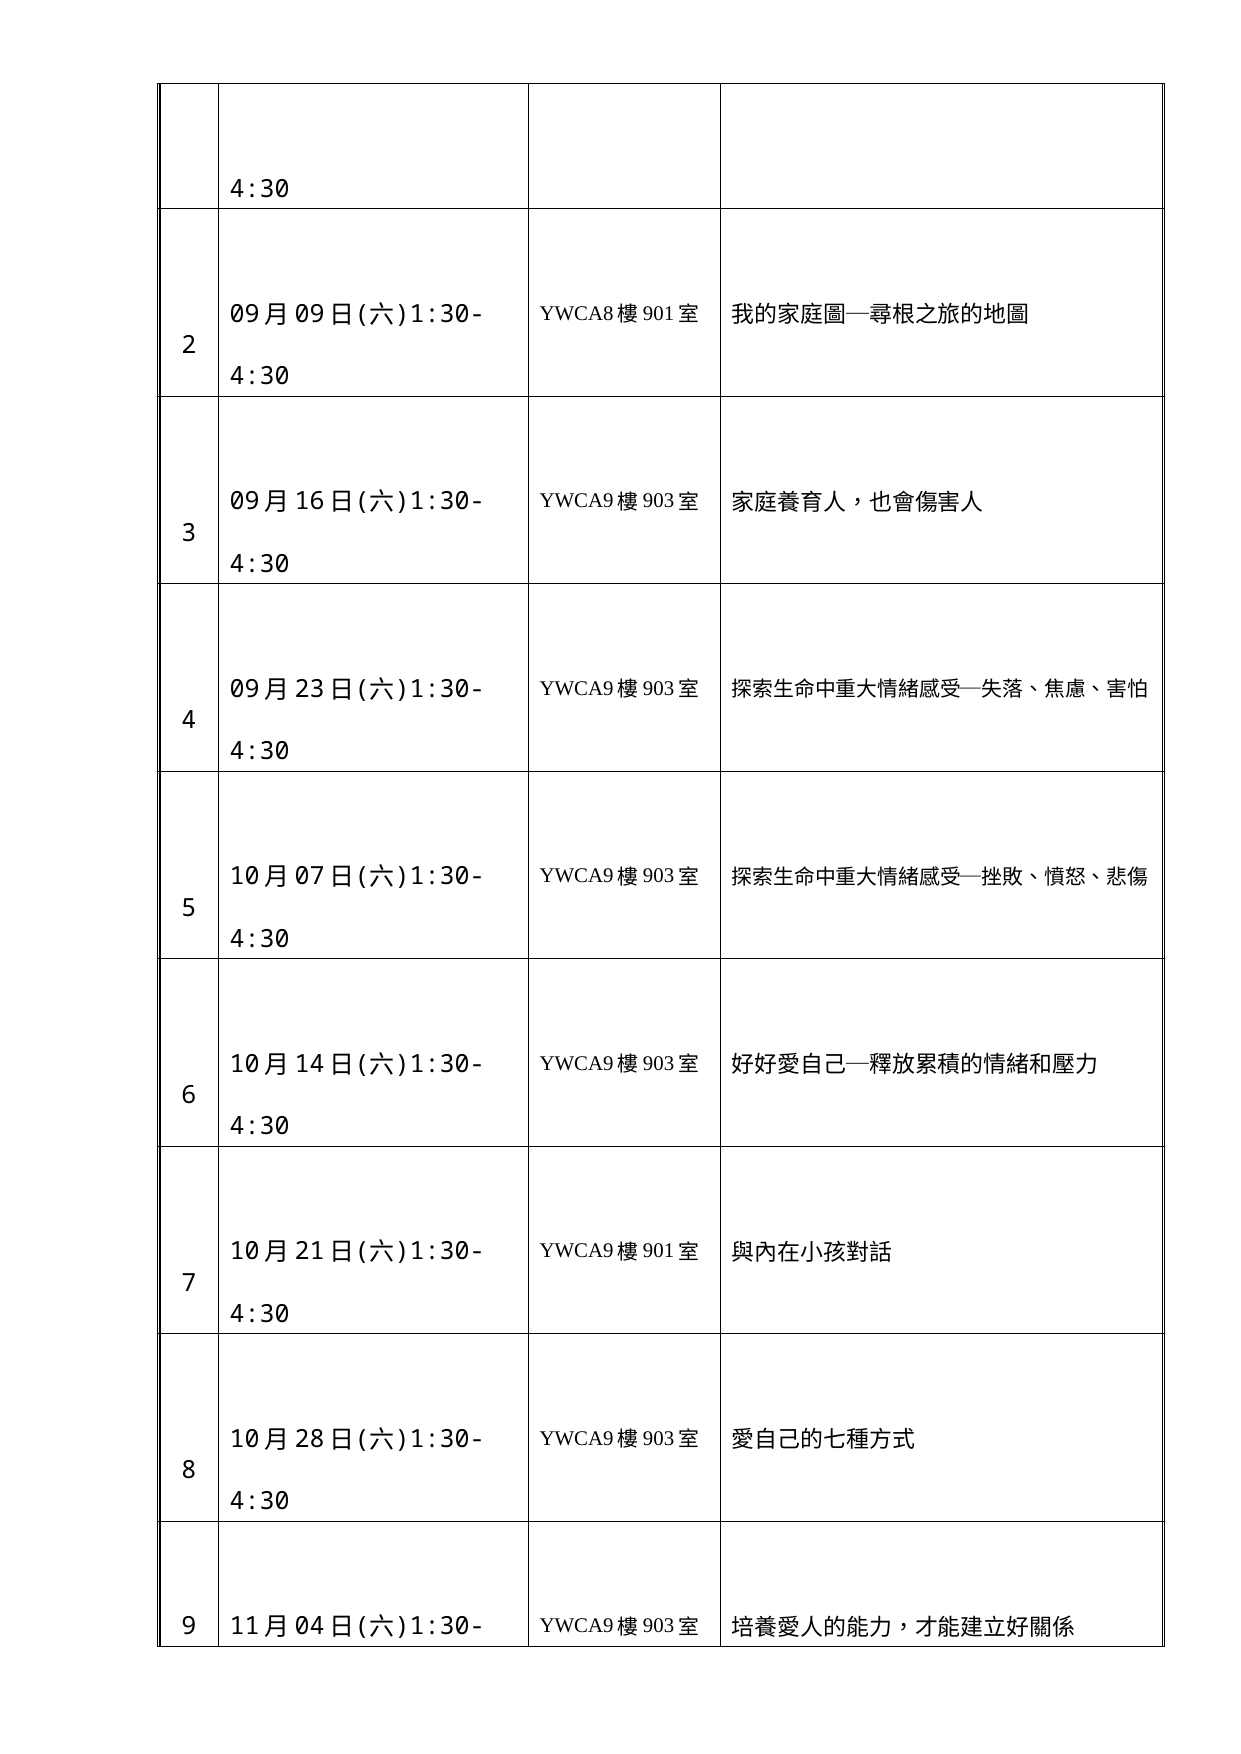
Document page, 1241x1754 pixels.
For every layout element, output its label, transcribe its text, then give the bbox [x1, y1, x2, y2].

table_cell YWCA9樓903室 [529, 584, 720, 771]
table_cell YWCA9樓903室 [529, 1334, 720, 1521]
table_cell 11月04日(六)1:30- [219, 1522, 528, 1646]
table_cell 10月14日(六)1:30-4:30 [219, 959, 528, 1146]
table_cell 09月16日(六)1:30-4:30 [219, 397, 528, 583]
table_cell 與內在小孩對話 [721, 1147, 1162, 1333]
table_cell 9 [161, 1522, 218, 1646]
table_cell 2 [161, 209, 218, 396]
table_cell [721, 84, 1162, 208]
table_cell 探索生命中重大情緒感受─失落、焦慮、害怕 [721, 584, 1162, 771]
table_cell 6 [161, 959, 218, 1146]
table_cell 探索生命中重大情緒感受─挫敗、憤怒、悲傷 [721, 772, 1162, 958]
table_cell 09月09日(六)1:30-4:30 [219, 209, 528, 396]
table_cell 7 [161, 1147, 218, 1333]
table_cell 8 [161, 1334, 218, 1521]
table_cell YWCA9樓903室 [529, 772, 720, 958]
table_cell [529, 84, 720, 208]
table_cell 4 [161, 584, 218, 771]
table_cell 4:30 [219, 84, 528, 208]
table_cell 我的家庭圖─尋根之旅的地圖 [721, 209, 1162, 396]
table_cell 3 [161, 397, 218, 583]
table_cell YWCA9樓903室 [529, 959, 720, 1146]
table_cell 10月28日(六)1:30-4:30 [219, 1334, 528, 1521]
table_cell YWCA9樓901室 [529, 1147, 720, 1333]
table_cell 5 [161, 772, 218, 958]
table_cell 10月21日(六)1:30-4:30 [219, 1147, 528, 1333]
table_cell 10月07日(六)1:30-4:30 [219, 772, 528, 958]
table_cell 愛自己的七種方式 [721, 1334, 1162, 1521]
table_cell 培養愛人的能力，才能建立好關係 [721, 1522, 1162, 1646]
table_cell 好好愛自己─釋放累積的情緒和壓力 [721, 959, 1162, 1146]
table_cell 09月23日(六)1:30-4:30 [219, 584, 528, 771]
table_cell YWCA9樓903室 [529, 1522, 720, 1646]
table_cell YWCA9樓903室 [529, 397, 720, 583]
table_cell YWCA8樓901室 [529, 209, 720, 396]
table_cell [161, 84, 218, 208]
table_cell 家庭養育人，也會傷害人 [721, 397, 1162, 583]
